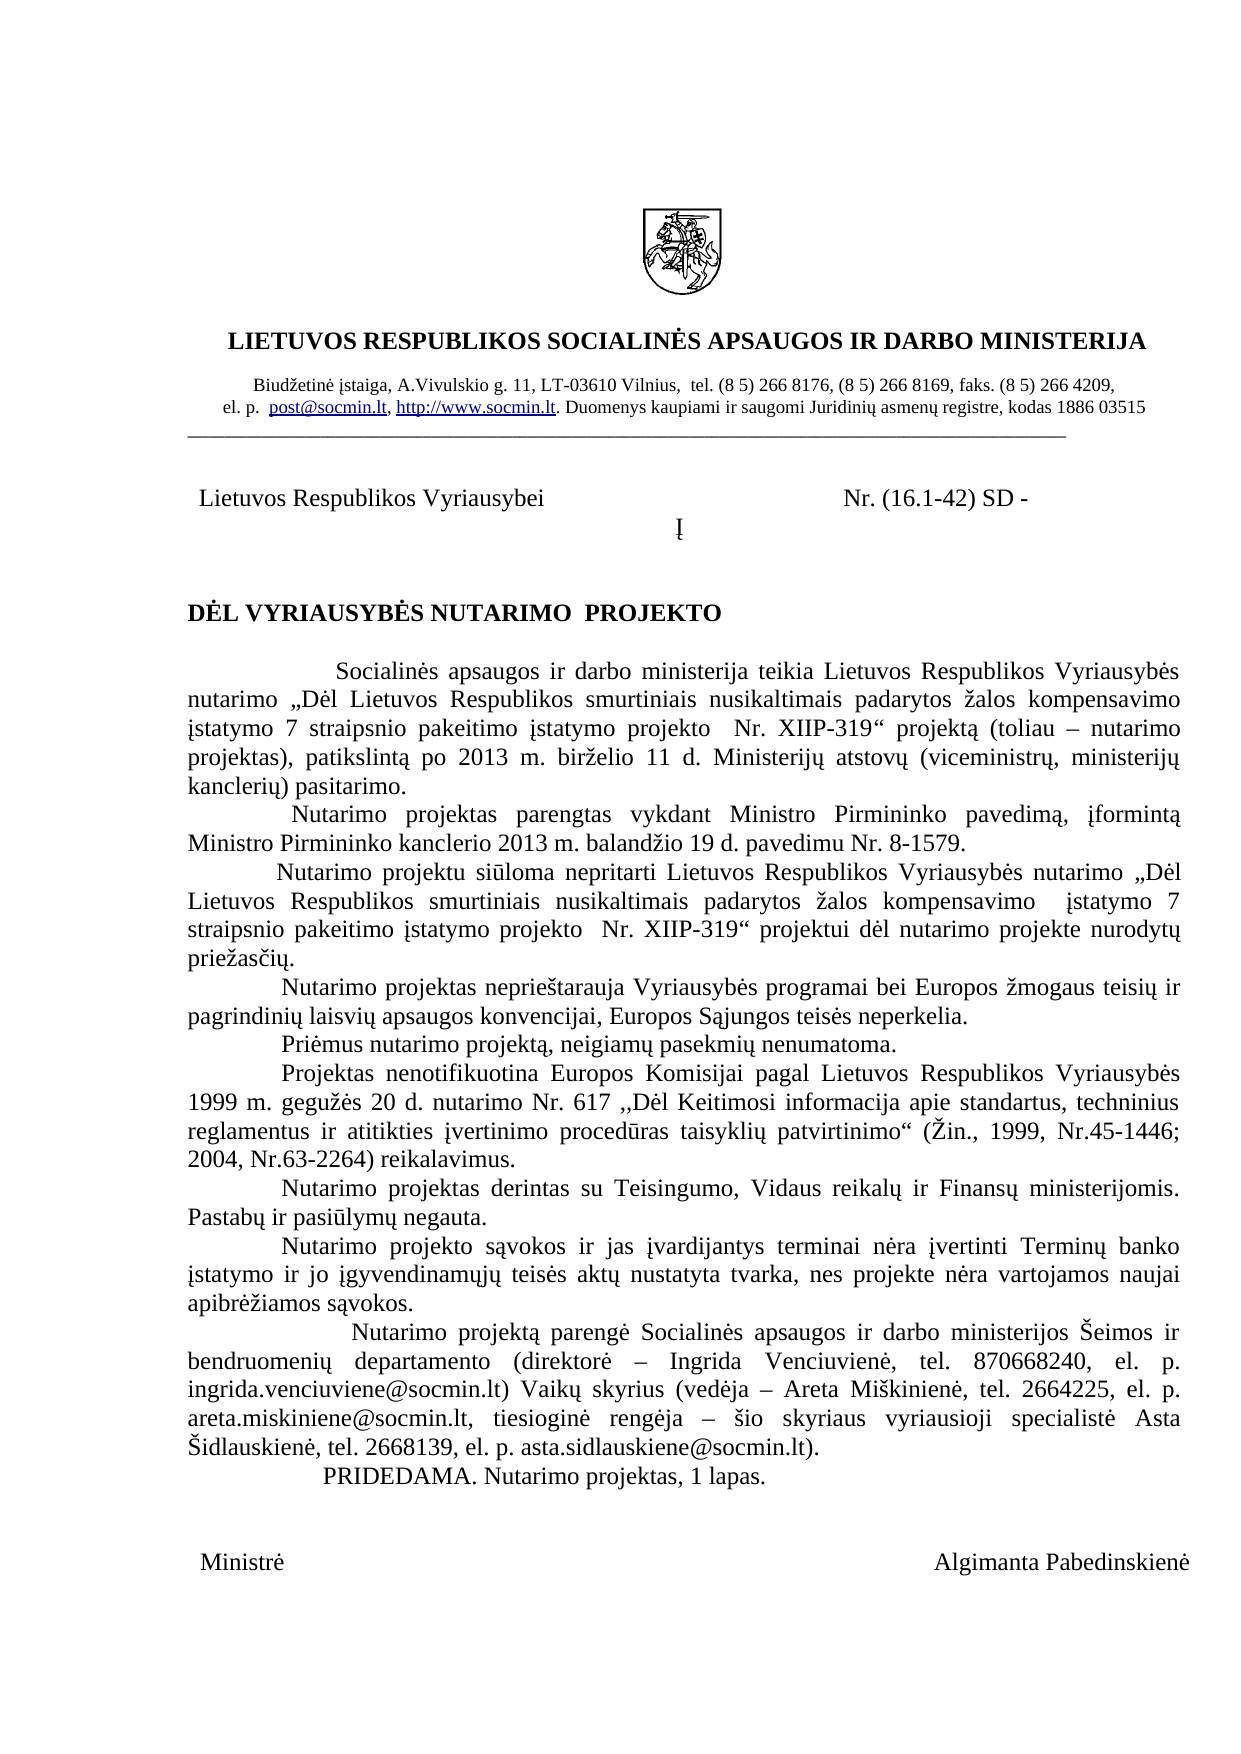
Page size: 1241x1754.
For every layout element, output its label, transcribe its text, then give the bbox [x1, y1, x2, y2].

text Nutarimo projektas neprieštarauja Vyriausybės programai bei Europos žmogaus teisių ir pagrindinių laisvių apsaugos konvencijai, Europos Sąjungos teisės neperkelia. [187, 972, 1181, 1029]
table_header Nr. (16.1-42) SD - [832, 483, 1204, 512]
text PRIDEDAMA. Nutarimo projektas, 1 lapas. [187, 1461, 1181, 1489]
text 1Siunčiami [778, 1675, 1208, 1703]
text Nutarimo projektą parengė Socialinės apsaugos ir darbo ministerijos Šeimos ir bendruomenių departamento (direktorė – Ingrida Venciuvienė, tel. 870668240, el. p. ingrida.venciuviene@socmin.lt) Vaikų skyrius (vedėja – Areta Miškinienė, tel. 2664225, el. p. areta.miskiniene@socmin.lt, tiesioginė rengėja – šio skyriaus vyriausioji specialistė Asta Šidlauskienė, tel. 2668139, el. p. asta.sidlauskiene@socmin.lt). [187, 1317, 1181, 1461]
table_header [664, 483, 832, 512]
table_header Ministrė [189, 1547, 661, 1576]
text Socialinės apsaugos ir darbo ministerija teikia Lietuvos Respublikos Vyriausybės nutarimo „Dėl Lietuvos Respublikos smurtiniais nusikaltimais padarytos žalos kompensavimo įstatymo 7 straipsnio pakeitimo įstatymo projekto Nr. XIIP-319“ projektą (toliau – nutarimo projektas), patikslintą po 2013 m. birželio 11 d. Ministerijų atstovų (viceministrų, ministerijų kanclerių) pasitarimo. [187, 656, 1181, 799]
text _______________________________________________________________________________________________________________________ [187, 417, 1181, 440]
text Biudžetinė įstaiga, A.Vivulskio g. 11, LT-03610 Vilnius, tel. (8 5) 266 8176, (8 5) 266 8169, faks. (8 5) 266 4209, [187, 374, 1181, 396]
table_header Algimanta Pabedinskienė [661, 1547, 1201, 1576]
text Nutarimo projekto sąvokos ir jas įvardijantys terminai nėra įvertinti Terminų banko įstatymo ir jo įgyvendinamųjų teisės aktų nustatyta tvarka, nes projekte nėra vartojamos naujai apibrėžiamos sąvokos. [187, 1231, 1181, 1317]
text Projektas nenotifikuotina Europos Komisijai pagal Lietuvos Respublikos Vyriausybės 1999 m. gegužės 20 d. nutarimo Nr. 617 ,,Dėl Keitimosi informacija apie standartus, techninius reglamentus ir atitikties įvertinimo procedūras taisyklių patvirtinimo“ (Žin., 1999, Nr.45-1446; 2004, Nr.63-2264) reikalavimus. [187, 1058, 1181, 1173]
text Nutarimo projektas parengtas vykdant Ministro Pirmininko pavedimą, įformintą Ministro Pirmininko kanclerio 2013 m. balandžio 19 d. pavedimu Nr. 8-1579. [187, 799, 1181, 857]
text Nutarimo projektas derintas su Teisingumo, Vidaus reikalų ir Finansų ministerijomis. Pastabų ir pasiūlymų negauta. [187, 1173, 1181, 1231]
text LIETUVOS RESPUBLIKOS SOCIALINĖS APSAUGOS IR DARBO MINISTERIJA [187, 326, 1181, 355]
table_cell [664, 541, 832, 569]
table_header Lietuvos Respublikos Vyriausybei [188, 483, 664, 569]
table_cell [832, 512, 1204, 541]
table_cell Į [664, 512, 832, 541]
text DĖL vyriausybės nutarimo projekto [187, 598, 1181, 627]
text Priėmus nutarimo projektą, neigiamų pasekmių nenumatoma. [187, 1029, 1181, 1058]
text Nutarimo projektu siūloma nepritarti Lietuvos Respublikos Vyriausybės nutarimo „Dėl Lietuvos Respublikos smurtiniais nusikaltimais padarytos žalos kompensavimo įstatymo 7 straipsnio pakeitimo įstatymo projekto Nr. XIIP-319“ projektui dėl nutarimo projekte nurodytų priežasčių. [187, 857, 1181, 972]
table_cell [832, 541, 1204, 569]
text el. p. post@socmin.lt, http://www.socmin.lt. Duomenys kaupiami ir saugomi Juridinių asmenų registre, kodas 1886 03515 [187, 396, 1181, 417]
table_header [836, 104, 1204, 137]
